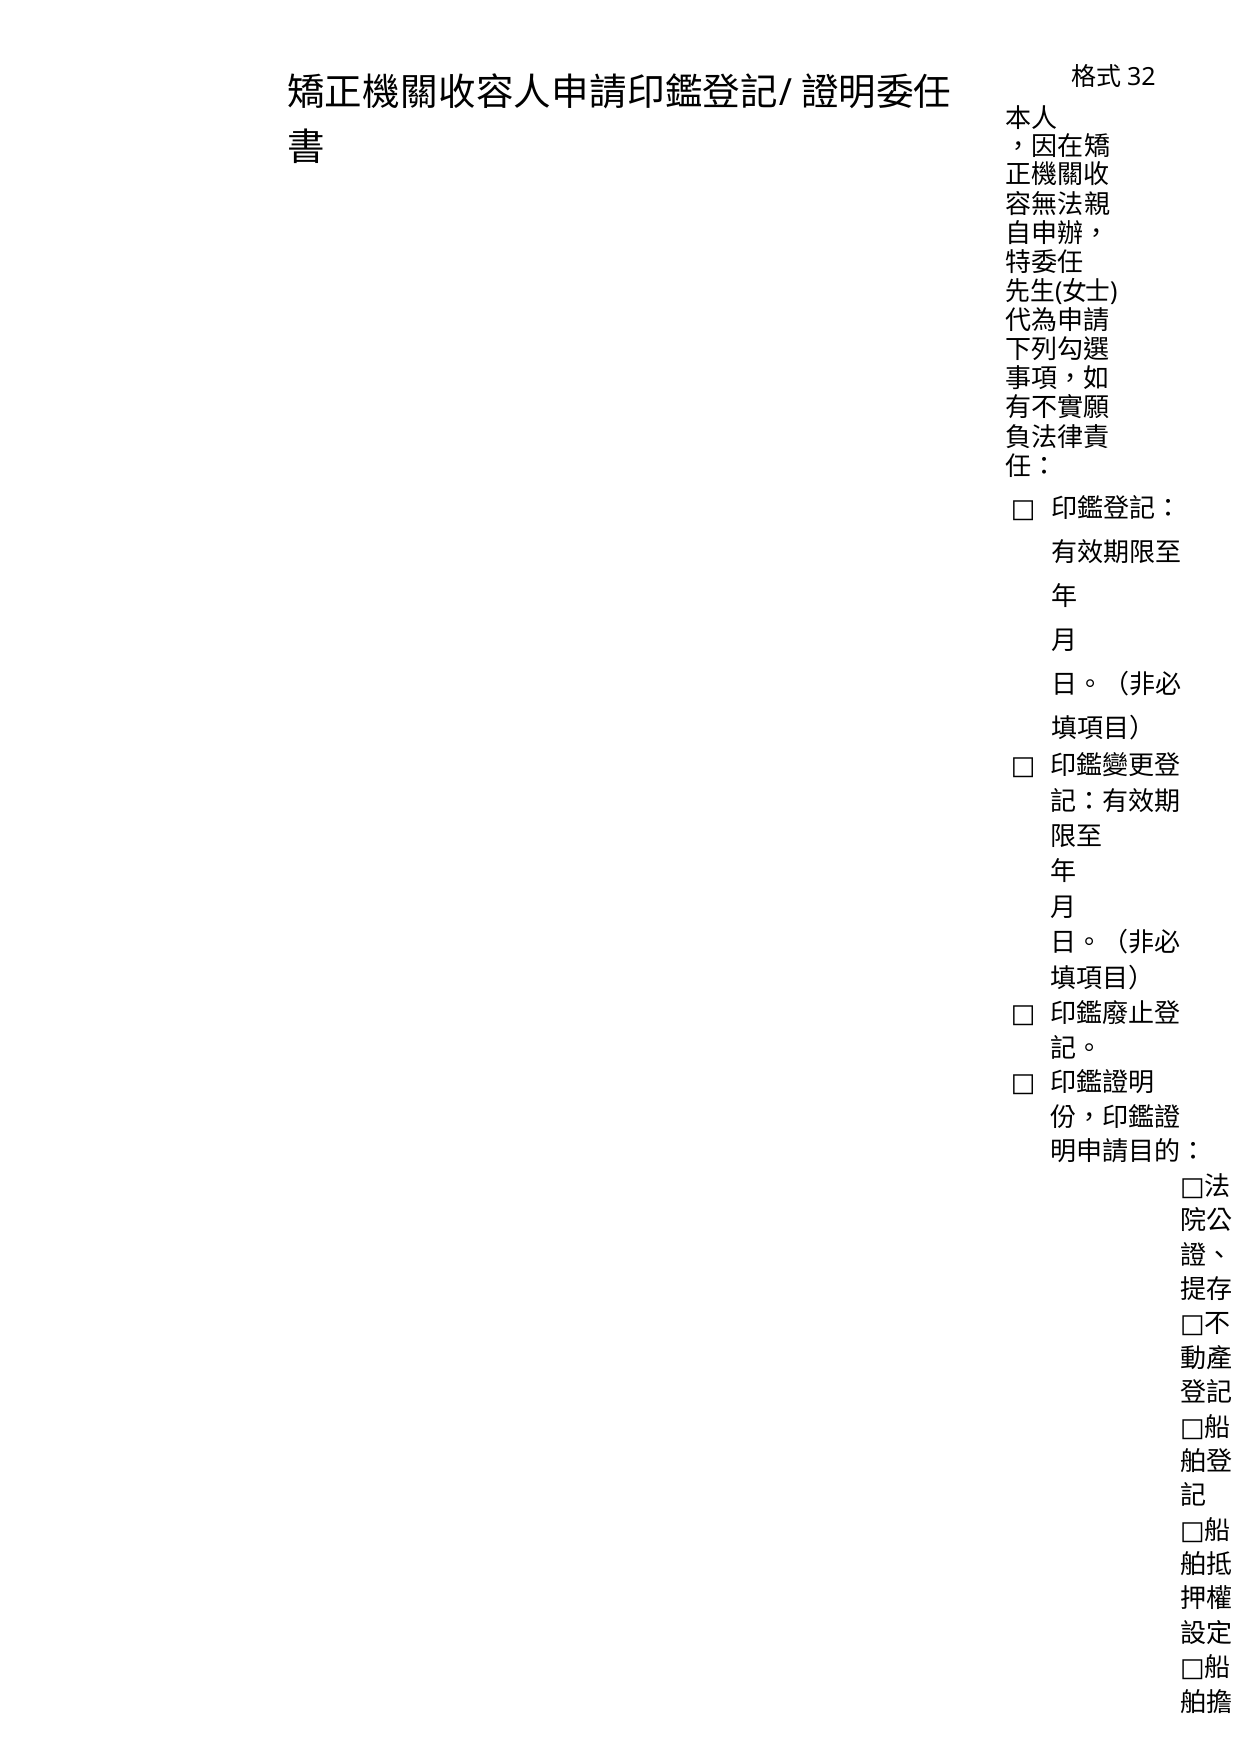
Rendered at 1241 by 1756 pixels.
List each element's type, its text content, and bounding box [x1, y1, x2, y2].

list 印鑑登記：有效期限至 年 月 日。（非必填項目） [1011, 482, 1182, 746]
list 印鑑證明 份，印鑑證明申請目的： [1011, 1064, 1182, 1168]
text □船舶抵押權設定 □船舶擔 [1180, 1512, 1234, 1718]
text □法院公證、提存 □不動產登記 □船舶登記 [1180, 1168, 1234, 1512]
subtitle 矯正機關收容人申請印鑑登記/ 證明委任書 [287, 62, 983, 171]
text 格式 32 [1071, 50, 1182, 94]
list 印鑑變更登記：有效期限至 年 月 日。（非必填項目） [1011, 746, 1182, 994]
text 本人 ，因在矯正機關收容無法親自申辦，特委任 先生(女士) 代為申請下列勾選事項，如有不實願負法律責任： [1006, 104, 1124, 482]
list 印鑑廢止登記。 [1011, 994, 1182, 1064]
